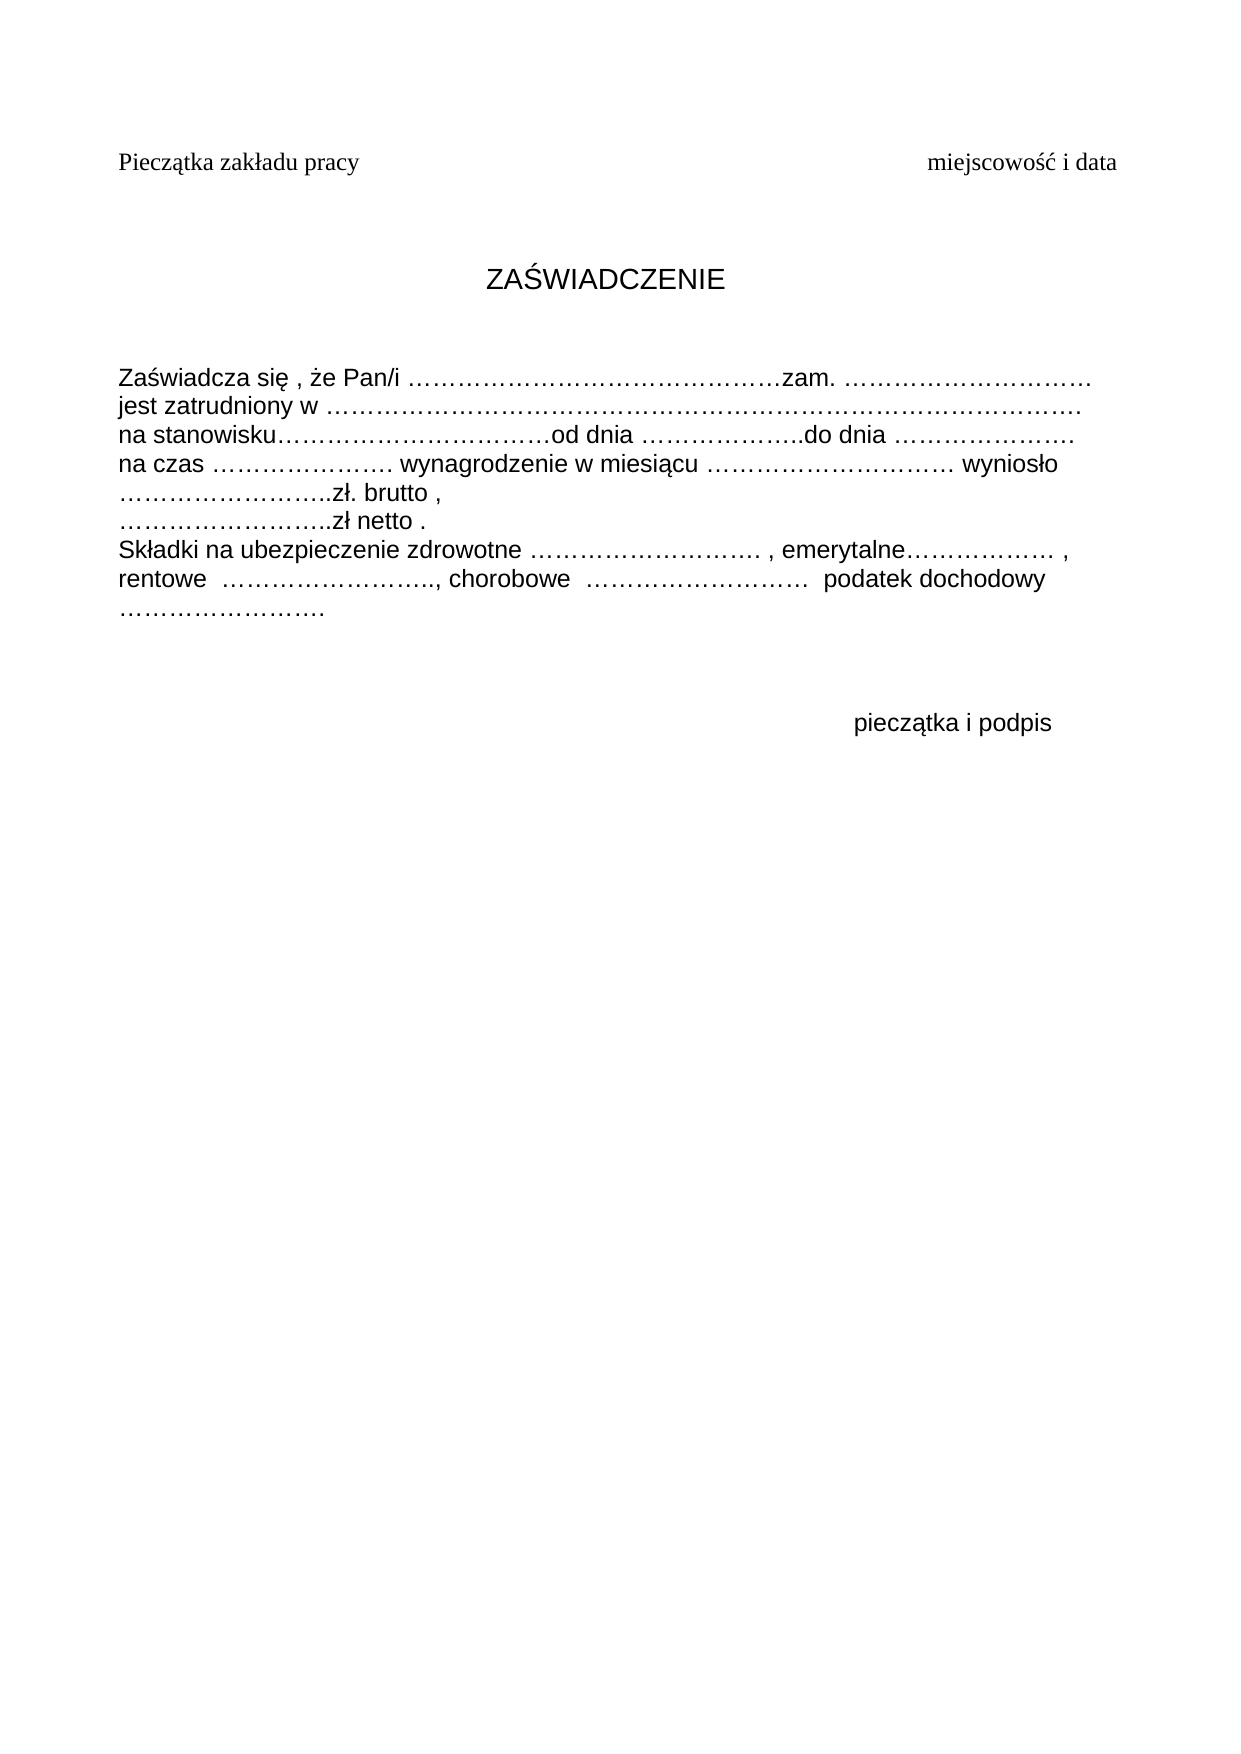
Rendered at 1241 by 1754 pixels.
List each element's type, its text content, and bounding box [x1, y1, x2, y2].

text pieczątka i podpis [780, 707, 1122, 736]
text Składki na ubezpieczenie zdrowotne ………………………. , emerytalne……………… , [118, 535, 1122, 564]
text ZAŚWIADCZENIE [118, 262, 1122, 295]
text ……………………..zł netto . [118, 506, 1122, 535]
text Pieczątka zakładu pracy miejscowość i data [118, 147, 1122, 176]
text Zaświadcza się , że Pan/i ………………………………………zam. ………………………… [118, 362, 1122, 391]
text rentowe …………………….., chorobowe ……………………… podatek dochodowy ……………………. [118, 564, 1122, 621]
text na czas …………………. wynagrodzenie w miesiącu ………………………… wyniosło [118, 449, 1122, 477]
text na stanowisku……………………………od dnia ………………..do dnia …………………. [118, 420, 1122, 449]
text ……………………..zł. brutto , [118, 477, 1122, 506]
text jest zatrudniony w ………………………………………………………………………………. [118, 391, 1122, 420]
